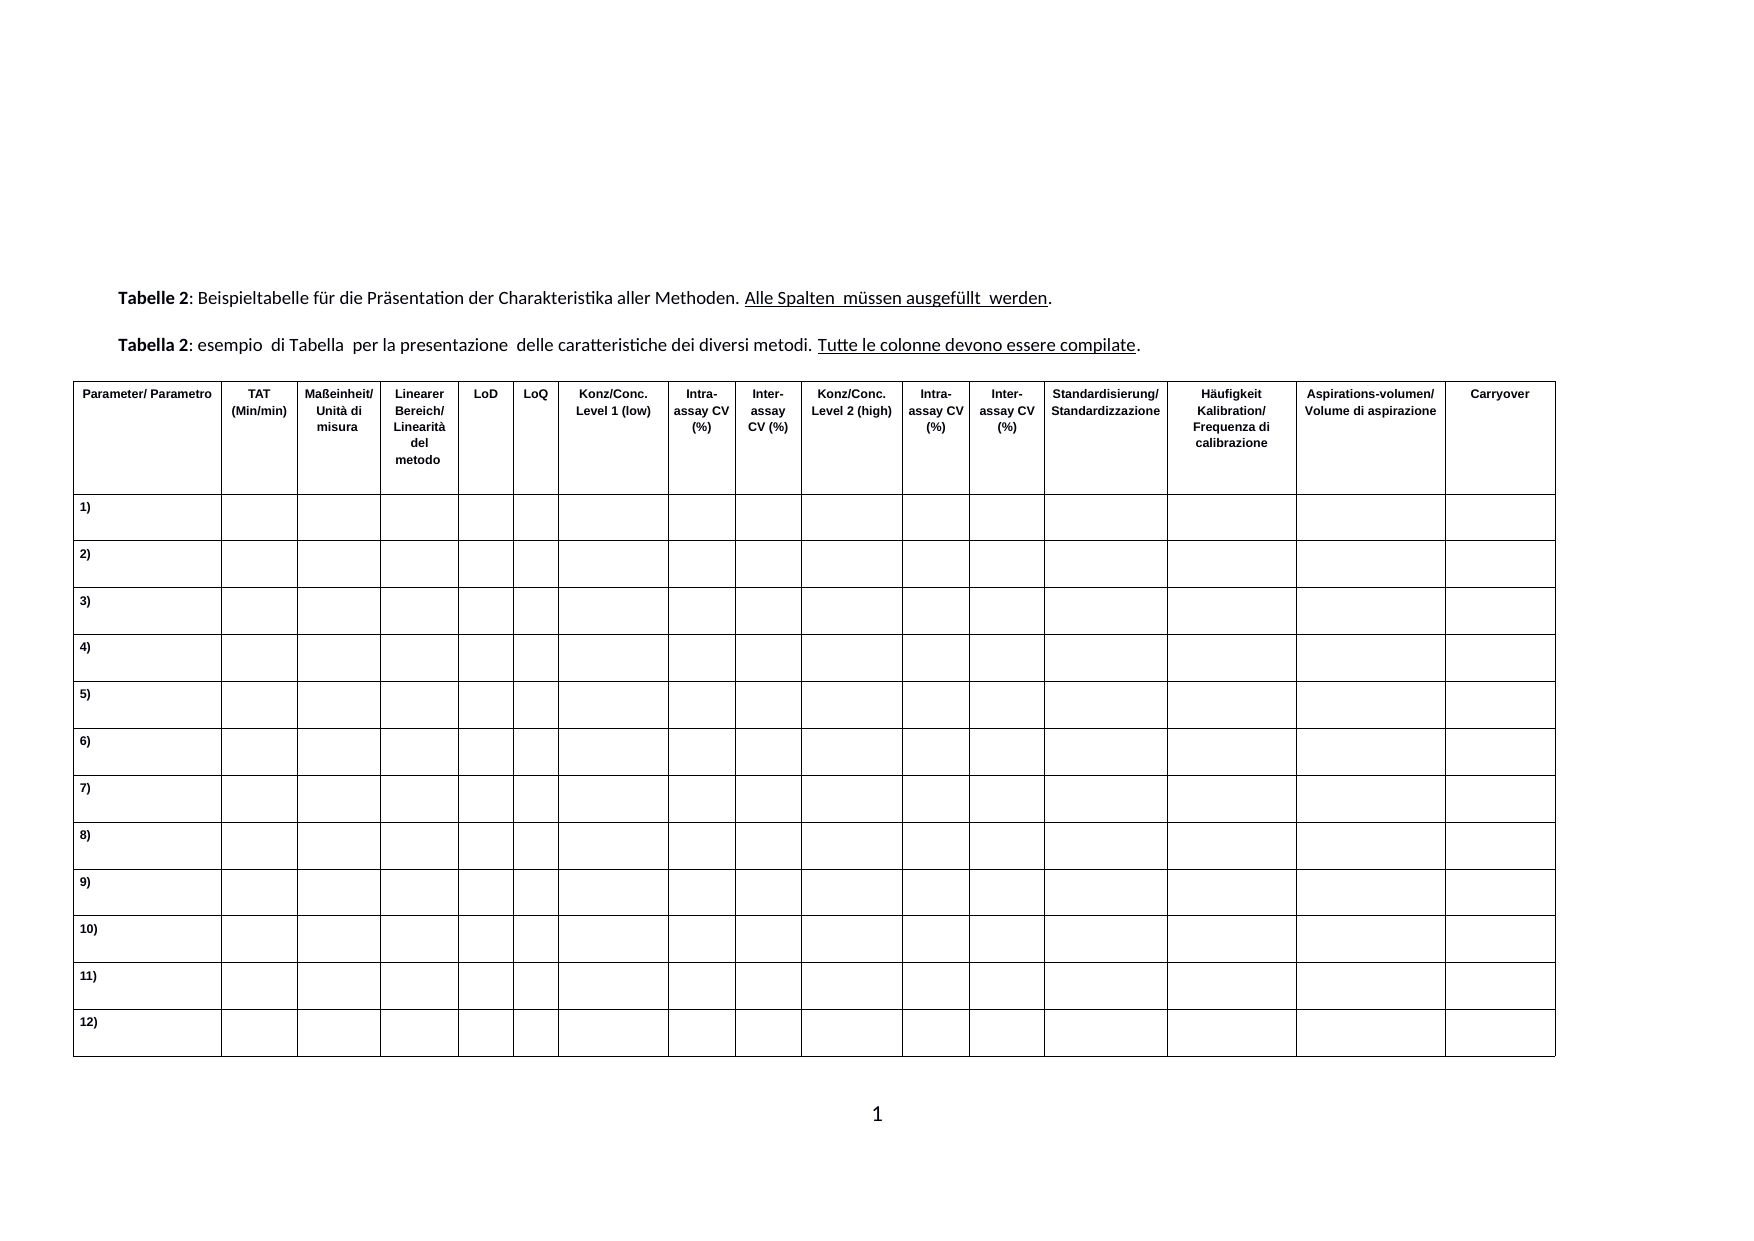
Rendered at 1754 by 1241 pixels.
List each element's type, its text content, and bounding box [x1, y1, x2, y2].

table_cell [903, 916, 969, 962]
table_cell [1297, 729, 1445, 775]
table_cell [559, 870, 668, 915]
table_cell [1168, 776, 1296, 822]
table_cell [222, 823, 297, 868]
table_cell [222, 916, 297, 962]
table_cell [222, 729, 297, 775]
table_cell [970, 823, 1044, 868]
table_header Intra-assay CV (%) [903, 382, 969, 493]
table_cell [222, 1010, 297, 1056]
table_cell [1297, 588, 1445, 634]
table_cell [381, 541, 458, 587]
table_cell [736, 823, 801, 868]
table_cell [298, 682, 380, 728]
table_cell [298, 541, 380, 587]
table_header Parameter/ Parametro [74, 382, 221, 493]
table_cell [1168, 541, 1296, 587]
table_cell 5) [74, 682, 221, 728]
table_cell [1446, 729, 1555, 775]
table_header Intra-assay CV (%) [669, 382, 735, 493]
table_cell 7) [74, 776, 221, 822]
table_cell [802, 776, 902, 822]
table_cell [1168, 1010, 1296, 1056]
table_cell [1297, 916, 1445, 962]
table_cell [514, 1010, 558, 1056]
table_cell [1446, 823, 1555, 868]
table_cell [802, 635, 902, 681]
table_cell [1168, 495, 1296, 540]
table_cell [1045, 729, 1167, 775]
table_cell [559, 588, 668, 634]
table_cell [459, 776, 513, 822]
table_cell [970, 963, 1044, 1009]
table_cell [903, 963, 969, 1009]
table_cell [970, 870, 1044, 915]
table_cell [559, 916, 668, 962]
table_cell [736, 1010, 801, 1056]
table_cell [802, 729, 902, 775]
table_cell [1045, 823, 1167, 868]
table_cell [1045, 870, 1167, 915]
table_cell [802, 495, 902, 540]
text Tabelle 2: Beispieltabelle für die Präsentation der Charakteristika aller Methoden. Alle Spalten müssen ausgefüllt werden. [118, 286, 1636, 309]
table_cell [1045, 916, 1167, 962]
table_cell [736, 963, 801, 1009]
table_cell [1168, 963, 1296, 1009]
table_cell [1045, 495, 1167, 540]
table_cell [459, 682, 513, 728]
table_cell [514, 963, 558, 1009]
table_cell [802, 588, 902, 634]
table_cell [514, 916, 558, 962]
table_cell [514, 729, 558, 775]
table_cell [736, 495, 801, 540]
table_cell [802, 1010, 902, 1056]
table_cell [381, 916, 458, 962]
table_cell [970, 682, 1044, 728]
table_header Konz/Conc. Level 1 (low) [559, 382, 668, 493]
table_header Aspirations-volumen/Volume di aspirazione [1297, 382, 1445, 493]
table_cell [298, 588, 380, 634]
table_cell [736, 682, 801, 728]
table_cell [459, 495, 513, 540]
table_cell [970, 1010, 1044, 1056]
table_cell [222, 776, 297, 822]
table_cell [298, 729, 380, 775]
table_cell [669, 729, 735, 775]
table_cell [298, 495, 380, 540]
table_cell [1297, 823, 1445, 868]
table_cell [459, 963, 513, 1009]
table_header Konz/Conc. Level 2 (high) [802, 382, 902, 493]
table_cell [1446, 588, 1555, 634]
table_header LoD [459, 382, 513, 493]
table_header Linearer Bereich/ Linearità del metodo [381, 382, 458, 493]
table_cell 9) [74, 870, 221, 915]
table_cell [802, 541, 902, 587]
table_cell [802, 682, 902, 728]
table_cell [736, 588, 801, 634]
table_cell [298, 635, 380, 681]
table_cell [1446, 963, 1555, 1009]
table_cell [1168, 682, 1296, 728]
table_cell [298, 1010, 380, 1056]
table_cell [222, 635, 297, 681]
table_cell [669, 635, 735, 681]
table_cell [736, 776, 801, 822]
table_cell [1446, 541, 1555, 587]
table_cell [736, 916, 801, 962]
table_cell 11) [74, 963, 221, 1009]
table_header Inter-assay CV (%) [970, 382, 1044, 493]
table_cell [970, 588, 1044, 634]
table_cell [298, 776, 380, 822]
table_cell [514, 682, 558, 728]
table_cell [514, 776, 558, 822]
table_cell 8) [74, 823, 221, 868]
table_cell [736, 635, 801, 681]
table_cell [1297, 776, 1445, 822]
table_cell [222, 870, 297, 915]
table_cell [1045, 541, 1167, 587]
table_cell [514, 823, 558, 868]
table_cell [736, 541, 801, 587]
table_cell [669, 963, 735, 1009]
table_cell [802, 870, 902, 915]
table_cell [1446, 495, 1555, 540]
table_cell [222, 495, 297, 540]
table_cell [1045, 1010, 1167, 1056]
table_cell [1168, 870, 1296, 915]
table_cell [903, 635, 969, 681]
table_cell [903, 729, 969, 775]
table_cell [669, 541, 735, 587]
table_cell [514, 495, 558, 540]
table_cell [1045, 635, 1167, 681]
table_cell [559, 635, 668, 681]
table_cell [903, 1010, 969, 1056]
table_cell [559, 541, 668, 587]
table_cell [1297, 495, 1445, 540]
table_cell [381, 635, 458, 681]
table_cell [381, 870, 458, 915]
table_cell 3) [74, 588, 221, 634]
table_cell [1297, 682, 1445, 728]
table_cell [459, 635, 513, 681]
table_cell [459, 588, 513, 634]
table_cell [381, 1010, 458, 1056]
table_cell [381, 588, 458, 634]
table_header Carryover [1446, 382, 1555, 493]
table_cell [381, 963, 458, 1009]
table_cell [222, 541, 297, 587]
table_cell [669, 916, 735, 962]
table_cell [459, 823, 513, 868]
table_cell [514, 870, 558, 915]
text Tabella 2: esempio di Tabella per la presentazione delle caratteristiche dei diversi metodi. Tutte le colonne devono essere compilate. [118, 334, 1636, 357]
table_cell [559, 682, 668, 728]
table_cell [669, 870, 735, 915]
table_cell [1297, 1010, 1445, 1056]
table_cell [669, 823, 735, 868]
table_cell [514, 635, 558, 681]
table_cell [1045, 776, 1167, 822]
table_header Häufigkeit Kalibration/ Frequenza di calibrazione [1168, 382, 1296, 493]
table_cell 1) [74, 495, 221, 540]
table_cell [903, 870, 969, 915]
table_cell [381, 495, 458, 540]
table_cell [736, 870, 801, 915]
table_cell [1297, 635, 1445, 681]
table_cell [514, 541, 558, 587]
table_cell [669, 682, 735, 728]
table_cell [970, 916, 1044, 962]
table_cell [1446, 682, 1555, 728]
table_cell [559, 495, 668, 540]
table_cell [903, 682, 969, 728]
table_header TAT (Min/min) [222, 382, 297, 493]
table_cell [1297, 963, 1445, 1009]
table_cell [669, 1010, 735, 1056]
table_cell [1168, 635, 1296, 681]
table_cell 4) [74, 635, 221, 681]
table_cell [1446, 776, 1555, 822]
table_cell [1446, 916, 1555, 962]
table_cell [1045, 963, 1167, 1009]
table_header LoQ [514, 382, 558, 493]
table_cell [802, 963, 902, 1009]
table_cell [1446, 1010, 1555, 1056]
table_cell [222, 682, 297, 728]
table_cell [669, 495, 735, 540]
table_cell [298, 916, 380, 962]
table_cell [669, 588, 735, 634]
table_cell [903, 541, 969, 587]
table_cell [903, 495, 969, 540]
table_cell [222, 963, 297, 1009]
table_cell [559, 776, 668, 822]
table_header Inter-assay CV (%) [736, 382, 801, 493]
table_cell [970, 541, 1044, 587]
table_cell [298, 823, 380, 868]
table_cell [970, 635, 1044, 681]
table_cell [459, 541, 513, 587]
table_cell [459, 729, 513, 775]
table_cell [222, 588, 297, 634]
table_cell [970, 729, 1044, 775]
table_cell [459, 1010, 513, 1056]
table_cell [1168, 729, 1296, 775]
table_cell [1168, 916, 1296, 962]
table_cell 12) [74, 1010, 221, 1056]
table_cell [970, 776, 1044, 822]
table_cell [802, 823, 902, 868]
table_cell [1045, 682, 1167, 728]
table_cell [1446, 635, 1555, 681]
table_cell [381, 729, 458, 775]
table_cell [1168, 588, 1296, 634]
table_cell [298, 870, 380, 915]
table_cell [903, 823, 969, 868]
table_cell [736, 729, 801, 775]
table_cell 2) [74, 541, 221, 587]
table_cell [459, 870, 513, 915]
table_cell [1297, 870, 1445, 915]
table_cell [903, 588, 969, 634]
table_cell [1446, 870, 1555, 915]
table_cell [381, 682, 458, 728]
table_header Maßeinheit/ Unità di misura [298, 382, 380, 493]
table_cell [669, 776, 735, 822]
table_header Standardisierung/ Standardizzazione [1045, 382, 1167, 493]
table_cell [381, 776, 458, 822]
table_cell [381, 823, 458, 868]
table_cell [903, 776, 969, 822]
table_cell 10) [74, 916, 221, 962]
table_cell [298, 963, 380, 1009]
table_cell [1168, 823, 1296, 868]
table_cell [559, 963, 668, 1009]
table_cell [559, 729, 668, 775]
table_cell [802, 916, 902, 962]
table_cell [559, 823, 668, 868]
table_cell [1297, 541, 1445, 587]
table_cell 6) [74, 729, 221, 775]
table_cell [514, 588, 558, 634]
table_cell [559, 1010, 668, 1056]
table_cell [459, 916, 513, 962]
table_cell [970, 495, 1044, 540]
table_cell [1045, 588, 1167, 634]
